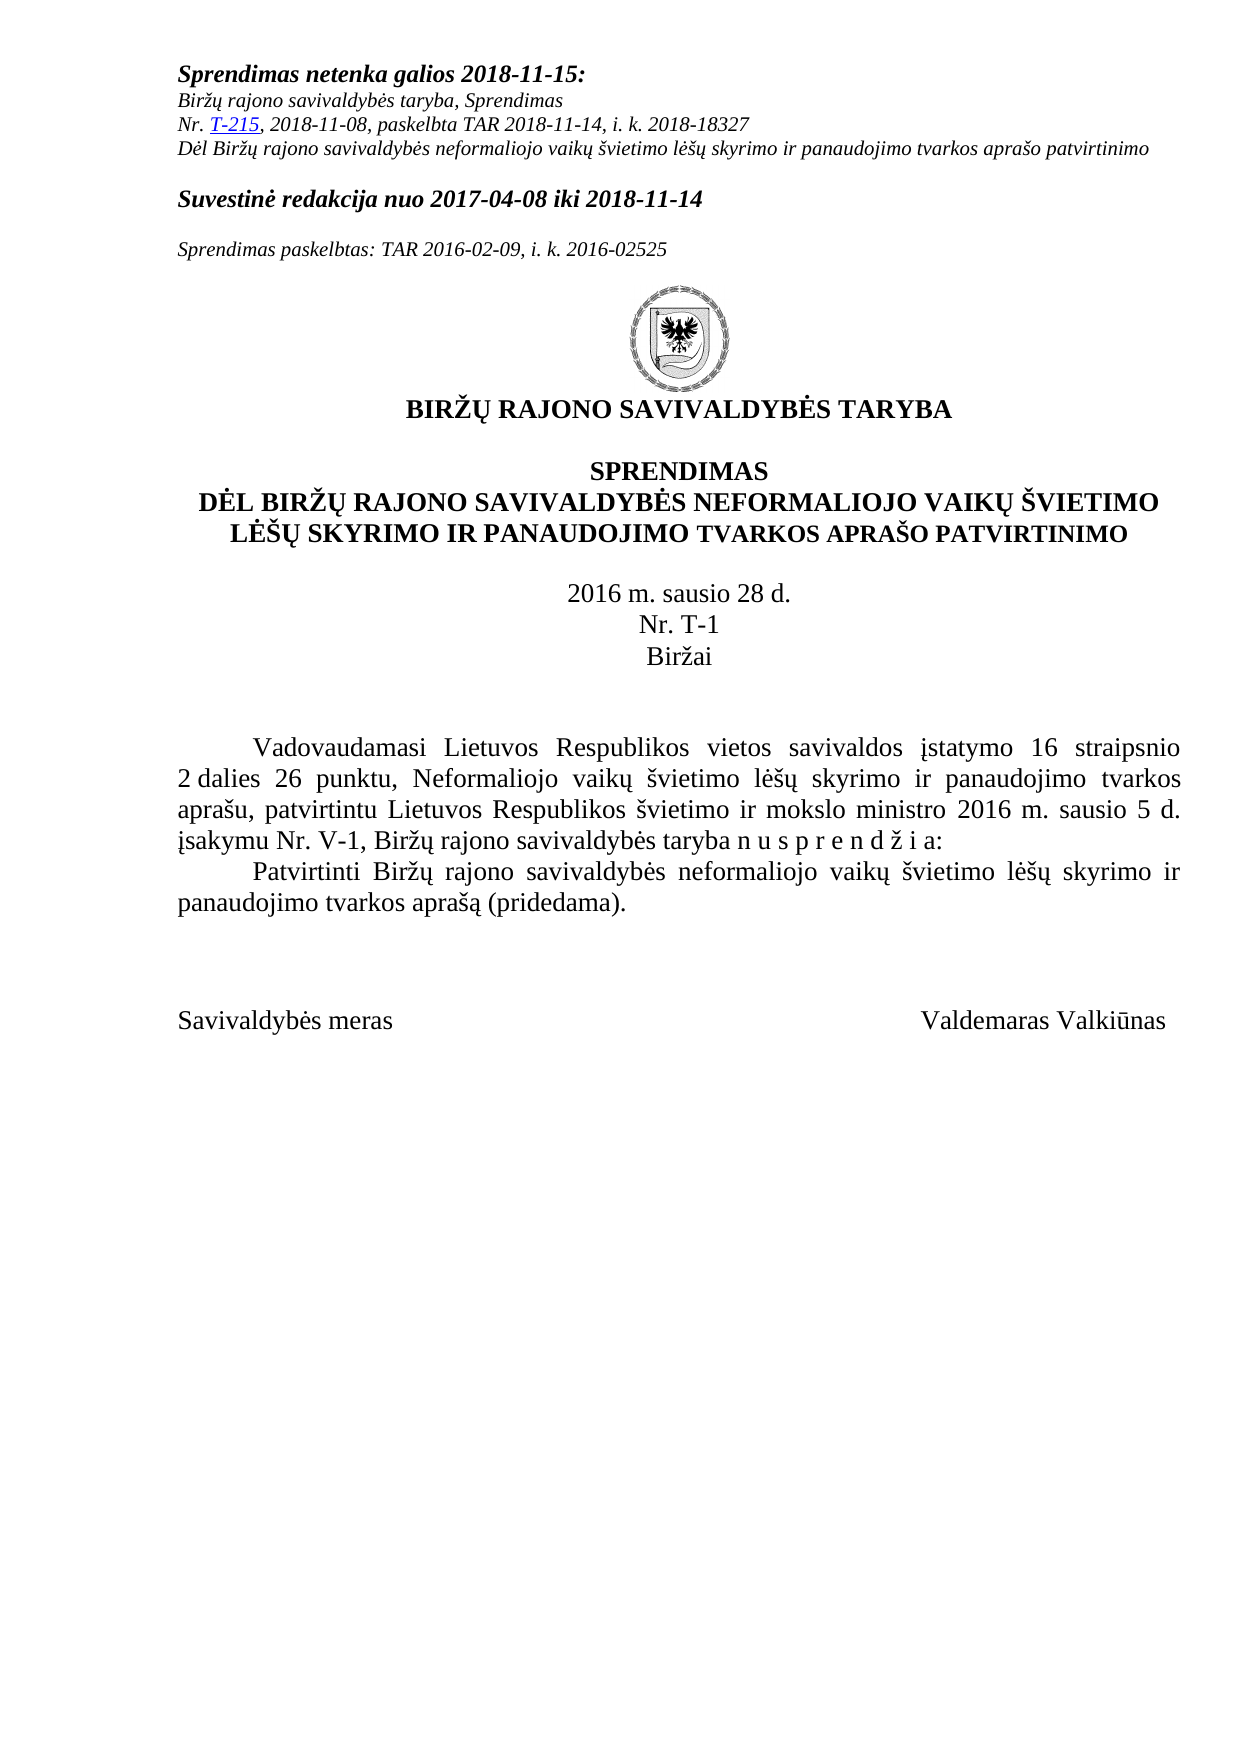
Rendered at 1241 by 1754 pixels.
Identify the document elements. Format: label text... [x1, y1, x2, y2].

text Dėl Biržų rajono savivaldybės neformaliojo vaikų švietimo lėšų skyrimo ir panaudojimo tvarkos aprašo patvirtinimo [177, 136, 1181, 160]
text SPRENDIMAS [177, 455, 1181, 486]
text BIRŽŲ RAJONO SAVIVALDYBĖS TARYBA [177, 393, 1181, 424]
text 2016 m. sausio 28 d. [177, 577, 1181, 608]
text Biržai [177, 639, 1181, 671]
text Vadovaudamasi Lietuvos Respublikos vietos savivaldos įstatymo 16 straipsnio 2 dalies 26 punktu, Neformaliojo vaikų švietimo lėšų skyrimo ir panaudojimo tvarkos aprašu, patvirtintu Lietuvos Respublikos švietimo ir mokslo ministro 2016 m. sausio 5 d. įsakymu Nr. V-1, Biržų rajono savivaldybės taryba n u s p r e n d ž i a: [177, 731, 1181, 855]
text Sprendimas paskelbtas: TAR 2016-02-09, i. k. 2016-02525 [177, 237, 1181, 261]
text Nr. T-1 [177, 608, 1181, 639]
text Savivaldybės meras Valdemaras Valkiūnas [177, 1004, 1181, 1035]
text Suvestinė redakcija nuo 2017-04-08 iki 2018-11-14 [177, 184, 1181, 213]
text Nr. T-215, 2018-11-08, paskelbta TAR 2018-11-14, i. k. 2018-18327 [177, 112, 1181, 136]
text Patvirtinti Biržų rajono savivaldybės neformaliojo vaikų švietimo lėšų skyrimo ir panaudojimo tvarkos aprašą (pridedama). [177, 855, 1181, 917]
text DĖL BIRŽŲ RAJONO SAVIVALDYBĖS NEFORMALIOJO VAIKŲ ŠVIETIMO LĖŠŲ SKYRIMO IR PANAUDOJIMO TVARKOS APRAŠO PATVIRTINIMO [177, 486, 1181, 548]
text Sprendimas netenka galios 2018-11-15: [177, 59, 1181, 88]
text Biržų rajono savivaldybės taryba, Sprendimas [177, 88, 1181, 112]
